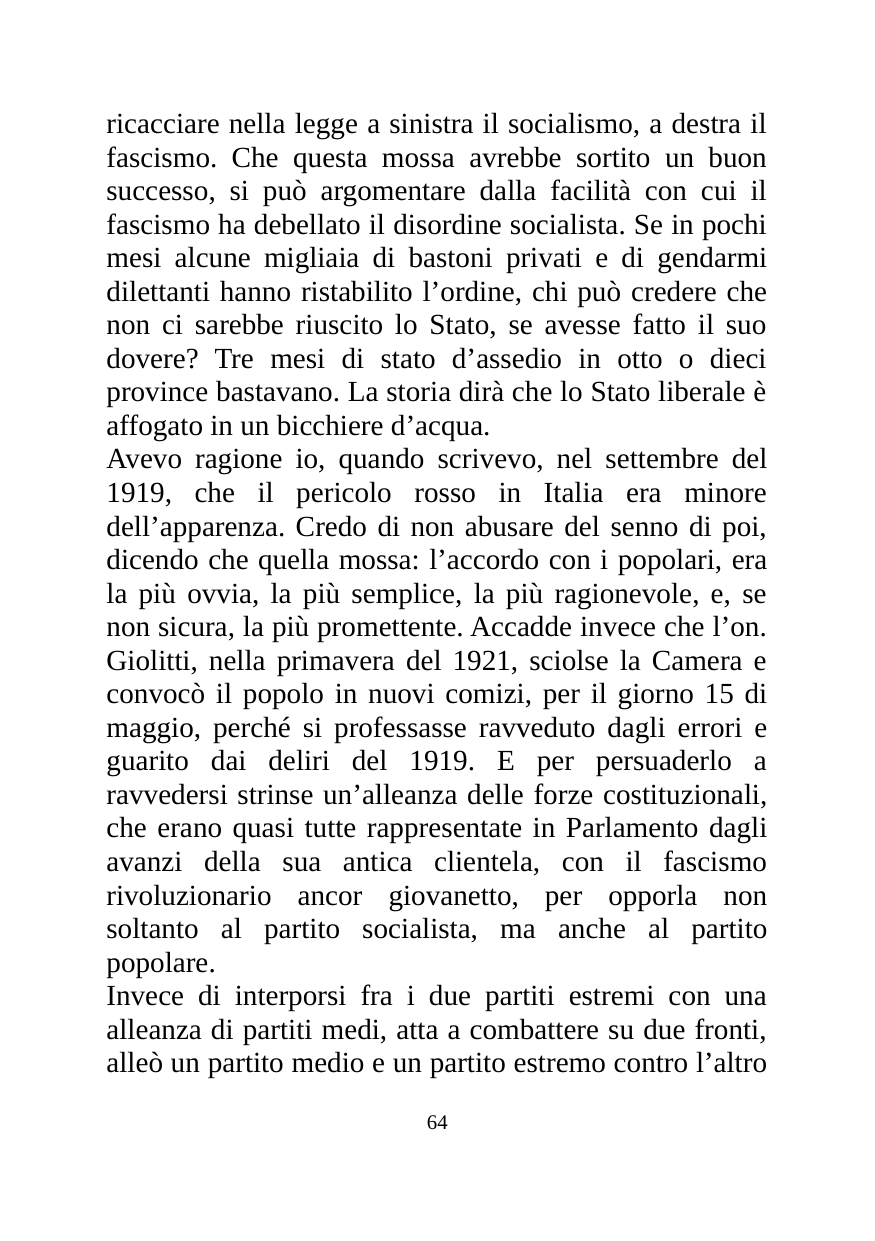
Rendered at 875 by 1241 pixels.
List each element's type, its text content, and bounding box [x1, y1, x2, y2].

text Invece di interporsi fra i due partiti estremi con una alleanza di partiti medi, atta a combattere su due fronti, alleò un partito medio e un partito estremo contro l’altro [106, 978, 768, 1079]
text Avevo ragione io, quando scrivevo, nel settembre del 1919, che il pericolo rosso in Italia era minore dell’apparenza. Credo di non abusare del senno di poi, dicendo che quella mossa: l’accordo con i popolari, era la più ovvia, la più semplice, la più ragionevole, e, se non sicura, la più promettente. Accadde invece che l’on. Giolitti, nella primavera del 1921, sciolse la Camera e convocò il popolo in nuovi comizi, per il giorno 15 di maggio, perché si professasse ravveduto dagli errori e guarito dai deliri del 1919. E per persuaderlo a ravvedersi strinse un’alleanza delle forze costituzionali, che erano quasi tutte rappresentate in Parlamento dagli avanzi della sua antica clientela, con il fascismo rivoluzionario ancor giovanetto, per opporla non soltanto al partito socialista, ma anche al partito popolare. [106, 442, 768, 978]
text ricacciare nella legge a sinistra il socialismo, a destra il fascismo. Che questa mossa avrebbe sortito un buon successo, si può argomentare dalla facilità con cui il fascismo ha debellato il disordine socialista. Se in pochi mesi alcune migliaia di bastoni privati e di gendarmi dilettanti hanno ristabilito l’ordine, chi può credere che non ci sarebbe riuscito lo Stato, se avesse fatto il suo dovere? Tre mesi di stato d’assedio in otto o dieci province bastavano. La storia dirà che lo Stato liberale è affogato in un bicchiere d’acqua. [106, 106, 768, 442]
